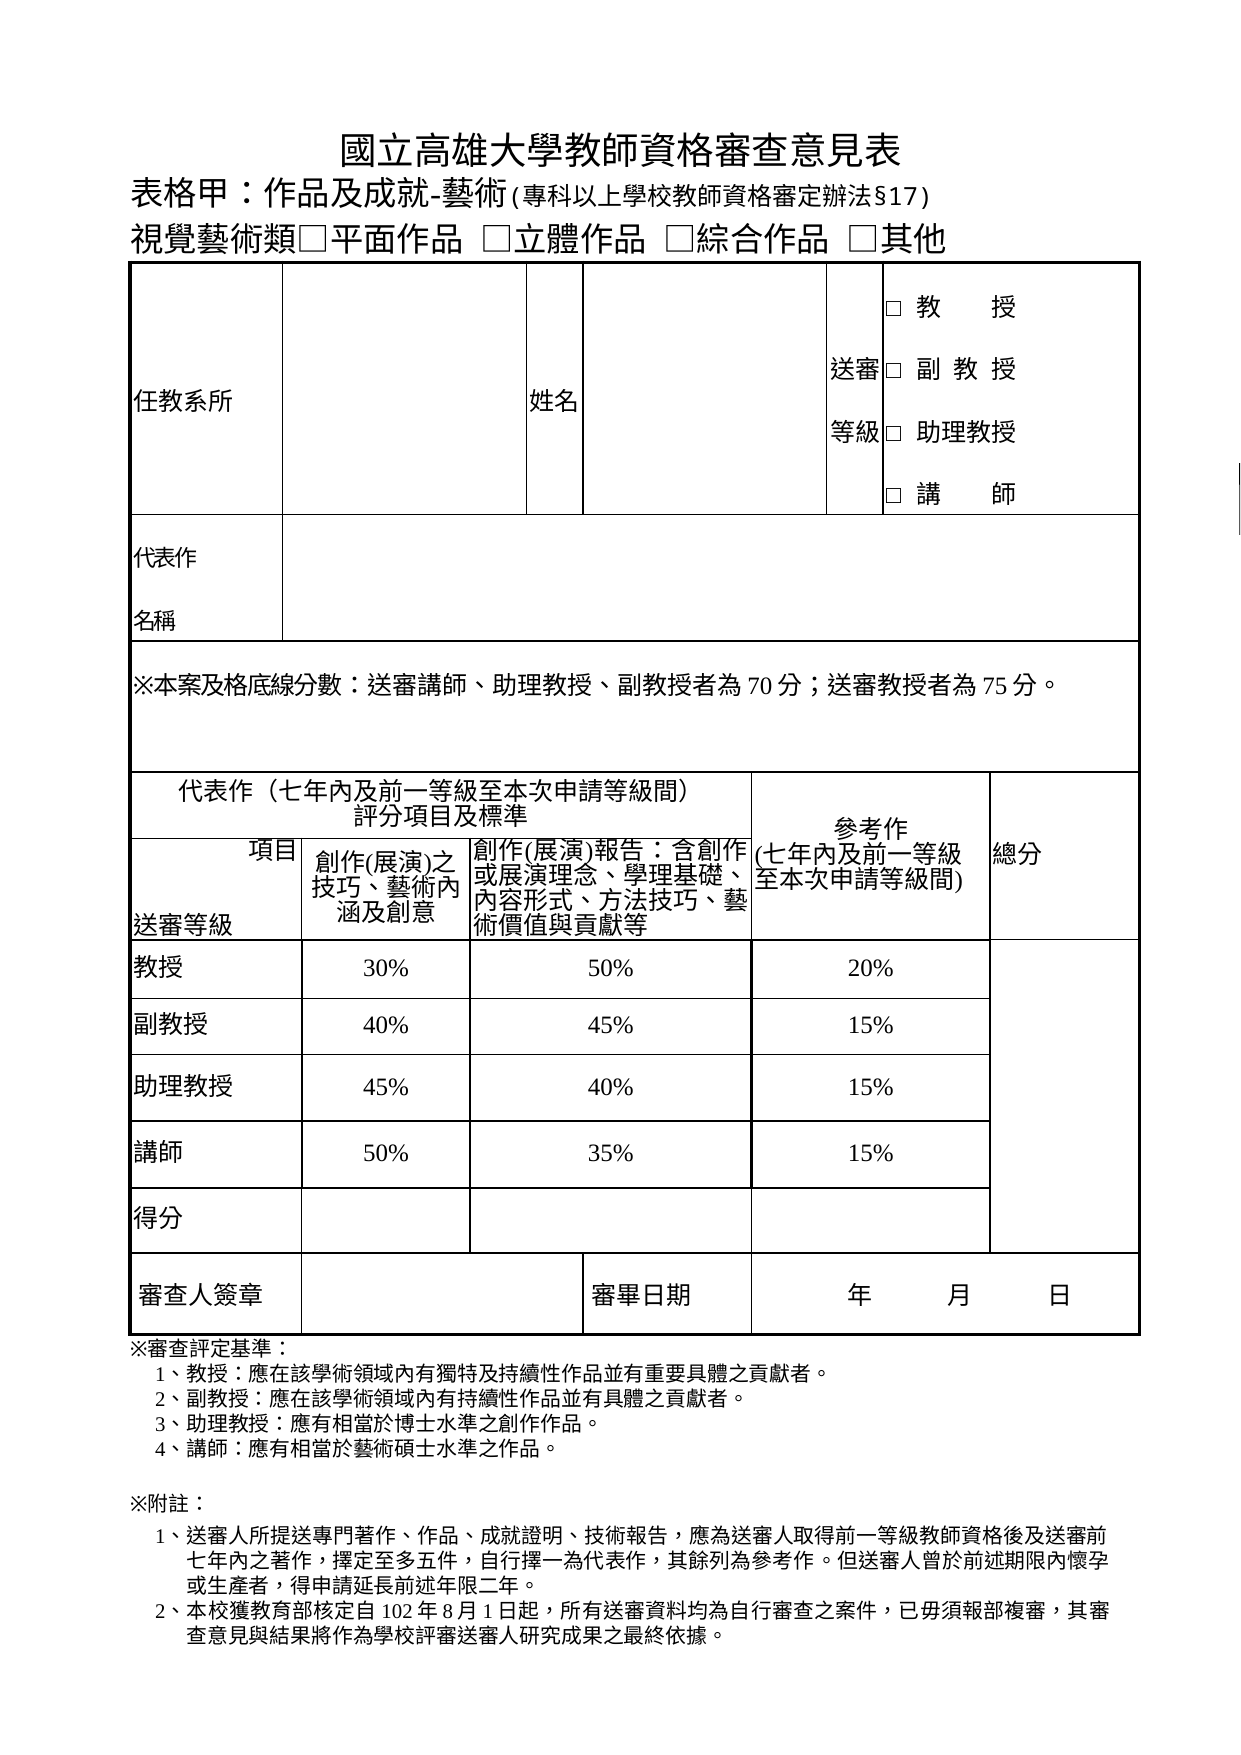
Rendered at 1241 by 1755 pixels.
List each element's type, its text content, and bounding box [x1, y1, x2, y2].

table_cell 講師 [132, 1122, 301, 1187]
table_header □ 教 授 □ 副 教 授 □ 助理教授 □ 講 師 [884, 264, 1138, 514]
table_cell 助理教授 [132, 1055, 301, 1120]
table_cell 總分 [991, 773, 1138, 939]
subtitle 表格甲：作品及成就-藝術(專科以上學校教師資格審定辦法§17) [130, 169, 1110, 215]
text 國立高雄大學教師資格審查意見表 [130, 106, 1110, 169]
table_cell 代表作 名稱 [132, 515, 282, 640]
table_cell 項目 送審等級 [132, 839, 301, 939]
table_cell 45% [303, 1055, 469, 1120]
table_cell 40% [303, 999, 469, 1054]
table_cell 代表作（七年內及前一等級至本次申請等級間） 評分項目及標準 [132, 773, 751, 837]
text ※附註： [130, 1461, 1110, 1524]
table_cell [302, 1254, 582, 1333]
table_cell 創作(展演)之技巧、藝術內涵及創意 [302, 839, 469, 939]
table_cell ※本案及格底線分數：送審講師、助理教授、副教授者為70分；送審教授者為75分。 [132, 642, 1138, 771]
table_cell [991, 940, 1138, 1252]
table_cell 45% [471, 999, 750, 1054]
table_cell 15% [753, 1122, 989, 1187]
text 2、副教授：應在該學術領域內有持續性作品並有具體之貢獻者。 [155, 1386, 1110, 1411]
table_cell [302, 1189, 469, 1252]
table_cell 15% [753, 1055, 989, 1120]
text 2、本校獲教育部核定自102年8月1日起，所有送審資料均為自行審查之案件，已毋須報部複審，其審查意見與結果將作為學校評審送審人研究成果之最終依據。 [155, 1599, 1110, 1649]
table_cell 15% [753, 999, 989, 1054]
table_cell 50% [471, 941, 750, 997]
table_header 任教系所 [132, 264, 282, 514]
text 4、講師：應有相當於藝術碩士水準之作品。 [155, 1436, 1110, 1461]
table_cell 得分 [132, 1189, 301, 1252]
text 3、助理教授：應有相當於博士水準之創作作品。 [155, 1411, 1110, 1436]
text 1、送審人所提送專門著作、作品、成就證明、技術報告，應為送審人取得前一等級教師資格後及送審前七年內之著作，擇定至多五件，自行擇一為代表作，其餘列為參考作。但送審人曾於前述期限內懷孕或生產者，得申請延長前述年限二年。 [155, 1524, 1110, 1599]
table_cell 參考作 (七年內及前一等級至本次申請等級間) [752, 773, 989, 939]
table_header 姓名 [527, 264, 582, 514]
table_cell 審畢日期 [584, 1254, 751, 1333]
table_cell 年 月 日 [752, 1254, 1138, 1333]
table_cell 副教授 [132, 999, 301, 1054]
text 1、教授：應在該學術領域內有獨特及持續性作品並有重要具體之貢獻者。 [155, 1361, 1110, 1386]
table_cell 35% [471, 1122, 750, 1187]
table_cell 創作(展演)報告：含創作或展演理念、學理基礎、內容形式、方法技巧、藝術價值與貢獻等 [471, 839, 751, 939]
table_header [584, 264, 826, 514]
table_header 送審等級 [827, 264, 882, 514]
table_cell 20% [753, 941, 989, 997]
table_cell [471, 1189, 751, 1252]
table_cell 審查人簽章 [132, 1254, 301, 1333]
text ※審查評定基準： [130, 1336, 1110, 1361]
table_header [283, 264, 526, 514]
table_cell 30% [303, 941, 469, 997]
subtitle 視覺藝術類□平面作品 □立體作品 □綜合作品 □其他 [130, 215, 1110, 261]
table_cell 教授 [132, 941, 301, 997]
table_cell [752, 1189, 989, 1252]
table_cell [283, 515, 1138, 640]
table_cell 50% [303, 1122, 469, 1187]
table_cell 40% [471, 1055, 750, 1120]
